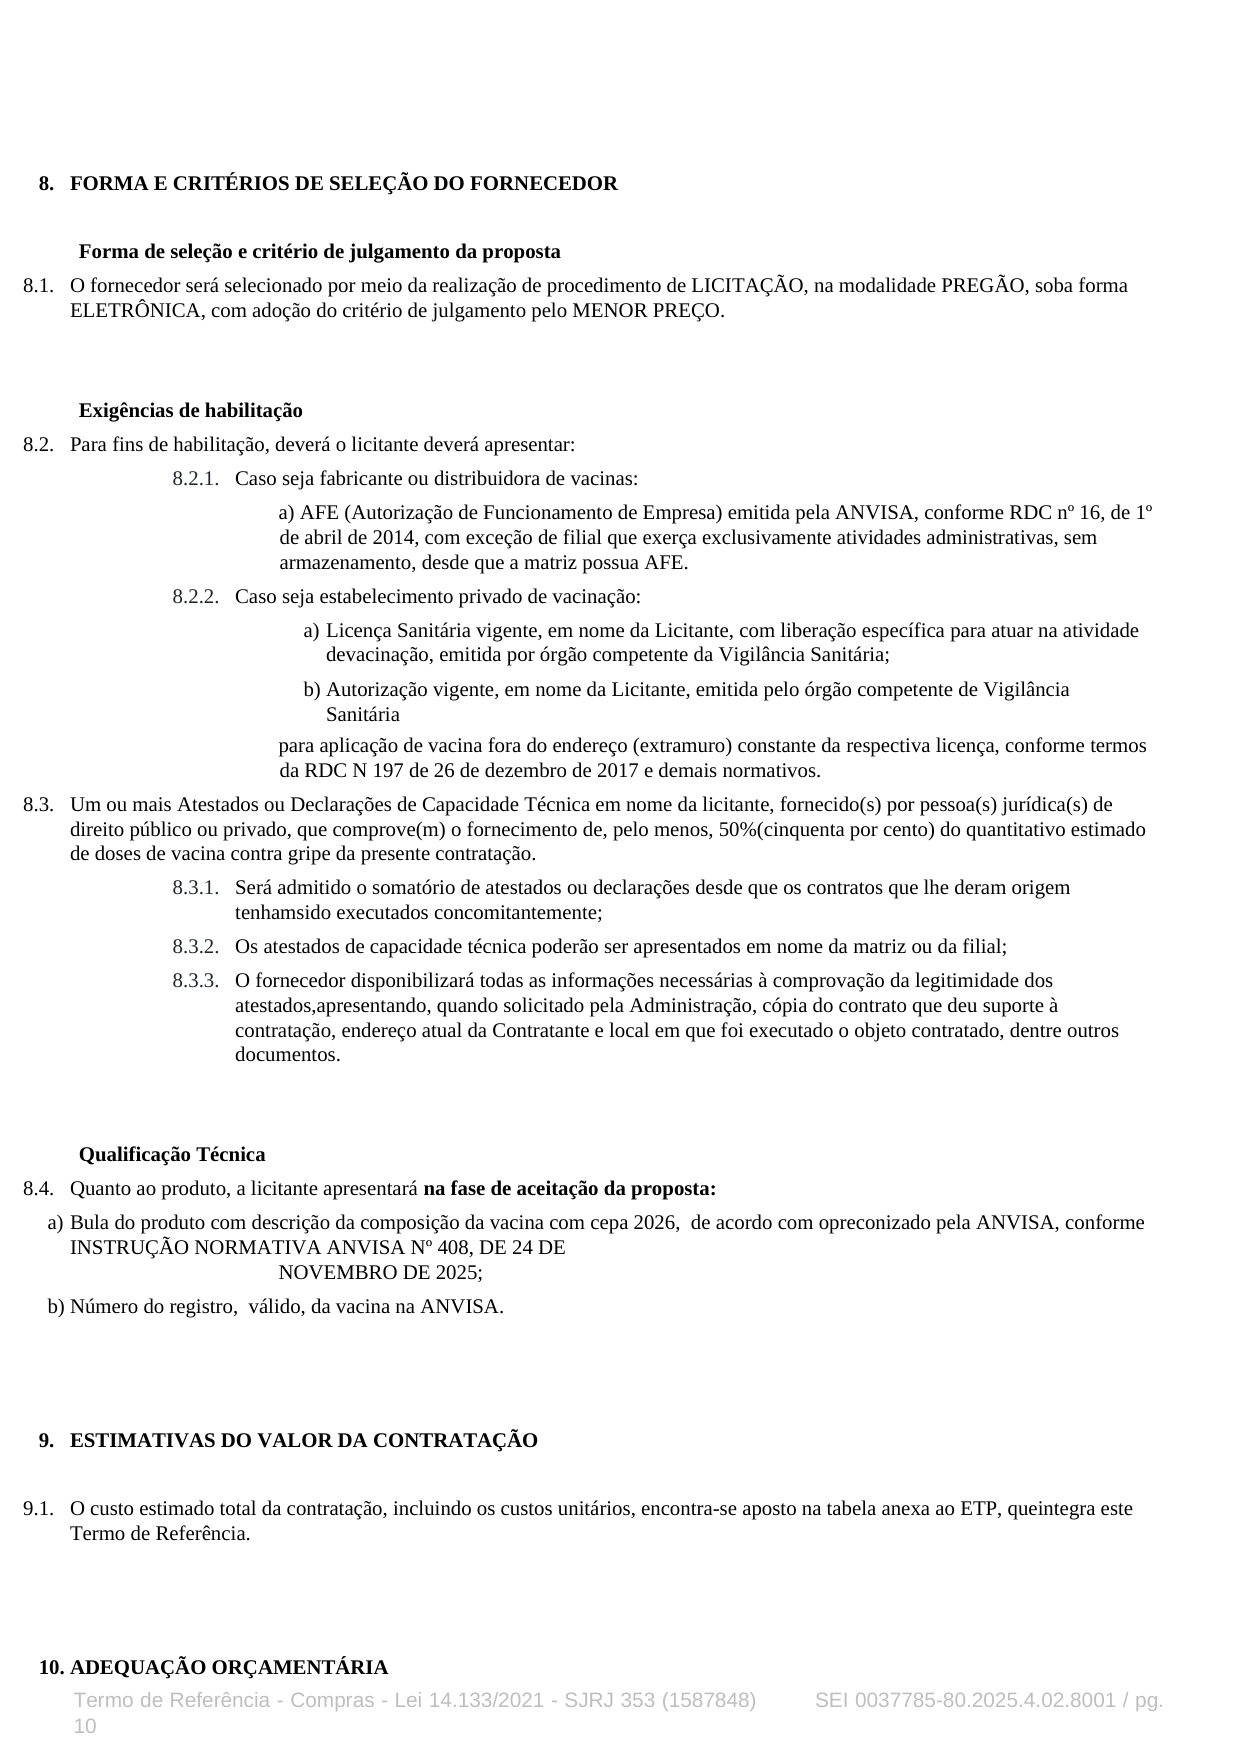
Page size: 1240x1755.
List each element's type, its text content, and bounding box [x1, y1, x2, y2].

list Caso seja fabricante ou distribuidora de vacinas: [172, 466, 1157, 490]
list O fornecedor disponibilizará todas as informações necessárias à comprovação da legitimidade dos atestados,apresentando, quando solicitado pela Administração, cópia do contrato que deu suporte à contratação, endereço atual da Contratante e local em que foi executado o objeto contratado, dentre outros documentos. [172, 968, 1157, 1066]
list Quanto ao produto, a licitante apresentará na fase de aceitação da proposta: [23, 1176, 1157, 1200]
list Licença Sanitária vigente, em nome da Licitante, com liberação específica para atuar na atividade devacinação, emitida por órgão competente da Vigilância Sanitária; [303, 618, 1142, 666]
text a) AFE (Autorização de Funcionamento de Empresa) emitida pela ANVISA, conforme RDC nº 16, de 1º de abril de 2014, com exceção de filial que exerça exclusivamente atividades administrativas, sem armazenamento, desde que a matriz possua AFE. [278, 500, 1157, 574]
list Bula do produto com descrição da composição da vacina com cepa 2026, de acordo com opreconizado pela ANVISA, conforme INSTRUÇÃO NORMATIVA ANVISA Nº 408, DE 24 DE [47, 1210, 1157, 1259]
text para aplicação de vacina fora do endereço (extramuro) constante da respectiva licença, conforme termos da RDC N 197 de 26 de dezembro de 2017 e demais normativos. [278, 733, 1157, 782]
list ADEQUAÇÃO ORÇAMENTÁRIA [38, 1655, 1159, 1679]
list Para fins de habilitação, deverá o licitante deverá apresentar: [23, 432, 1157, 456]
list FORMA E CRITÉRIOS DE SELEÇÃO DO FORNECEDOR [38, 171, 1159, 195]
list Os atestados de capacidade técnica poderão ser apresentados em nome da matriz ou da filial; [172, 934, 1157, 958]
list O fornecedor será selecionado por meio da realização de procedimento de LICITAÇÃO, na modalidade PREGÃO, soba forma ELETRÔNICA, com adoção do critério de julgamento pelo MENOR PREÇO. [23, 273, 1157, 322]
text Qualificação Técnica [79, 1142, 1159, 1166]
list Caso seja estabelecimento privado de vacinação: [172, 584, 1157, 608]
text Exigências de habilitação [79, 398, 1159, 422]
list Autorização vigente, em nome da Licitante, emitida pelo órgão competente de Vigilância Sanitária [303, 676, 1142, 726]
text NOVEMBRO DE 2025; [278, 1260, 1157, 1284]
list Será admitido o somatório de atestados ou declarações desde que os contratos que lhe deram origem tenhamsido executados concomitantemente; [172, 875, 1157, 924]
list Número do registro, válido, da vacina na ANVISA. [47, 1294, 1157, 1318]
list O custo estimado total da contratação, incluindo os custos unitários, encontra-se aposto na tabela anexa ao ETP, queintegra este Termo de Referência. [23, 1496, 1157, 1545]
list Um ou mais Atestados ou Declarações de Capacidade Técnica em nome da licitante, fornecido(s) por pessoa(s) jurídica(s) de direito público ou privado, que comprove(m) o fornecimento de, pelo menos, 50%(cinquenta por cento) do quantitativo estimado de doses de vacina contra gripe da presente contratação. [23, 792, 1157, 865]
text Forma de seleção e critério de julgamento da proposta [79, 239, 1159, 263]
list ESTIMATIVAS DO VALOR DA CONTRATAÇÃO [38, 1428, 1159, 1452]
